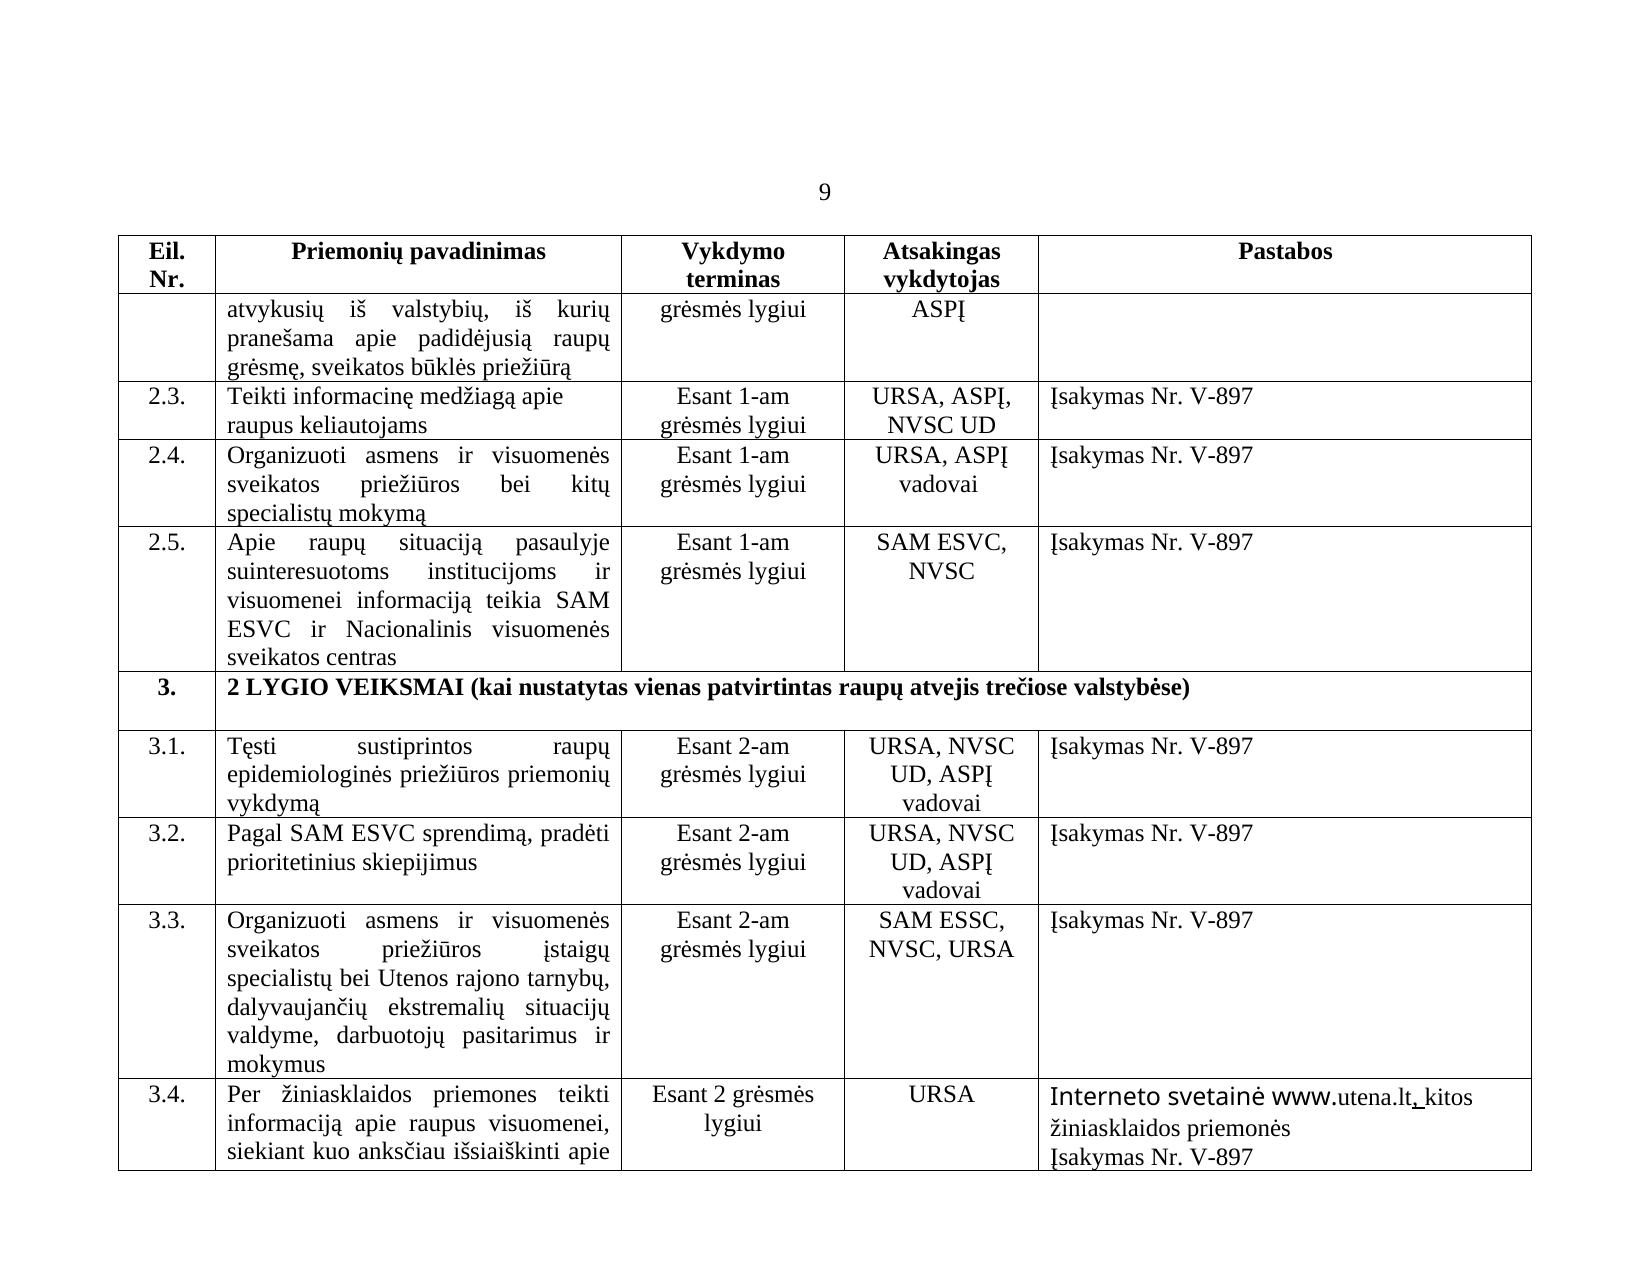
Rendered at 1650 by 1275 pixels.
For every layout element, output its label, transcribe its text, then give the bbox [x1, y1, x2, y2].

table_cell Esant 1-am grėsmės lygiui [622, 382, 844, 439]
table_cell 2 LYGIO VEIKSMAI (kai nustatytas vienas patvirtintas raupų atvejis trečiose valstybėse) [216, 672, 1531, 730]
table_cell URSA [845, 1079, 1038, 1170]
table_cell Esant 2-am grėsmės lygiui [622, 905, 844, 1078]
table_cell 3. [119, 672, 215, 730]
table_cell [1039, 294, 1531, 381]
table_cell 3.1. [119, 731, 215, 817]
table_cell 2.4. [119, 440, 215, 526]
table_cell atvykusių iš valstybių, iš kurių pranešama apie padidėjusią raupų grėsmę, sveikatos būklės priežiūrą [216, 294, 621, 381]
table_cell Įsakymas Nr. V-897 [1039, 382, 1531, 439]
table_cell [119, 294, 215, 381]
table_header Priemonių pavadinimas [216, 236, 621, 293]
table_cell Esant 2-am grėsmės lygiui [622, 731, 844, 817]
table_cell Įsakymas Nr. V-897 [1039, 527, 1531, 671]
table_cell Esant 1-am grėsmės lygiui [622, 527, 844, 671]
table_cell URSA, ASPĮ, NVSC UD [845, 382, 1038, 439]
table_cell Organizuoti asmens ir visuomenės sveikatos priežiūros bei kitų specialistų mokymą [216, 440, 621, 526]
table_cell Organizuoti asmens ir visuomenės sveikatos priežiūros įstaigų specialistų bei Utenos rajono tarnybų, dalyvaujančių ekstremalių situacijų valdyme, darbuotojų pasitarimus ir mokymus [216, 905, 621, 1078]
table_cell Esant 1-am grėsmės lygiui [622, 440, 844, 526]
table_header Eil. Nr. [119, 236, 215, 293]
table_header Pastabos [1039, 236, 1531, 293]
table_cell URSA, NVSC UD, ASPĮ vadovai [845, 818, 1038, 904]
table_cell Įsakymas Nr. V-897 [1039, 905, 1531, 1078]
table_cell Esant 2-am grėsmės lygiui [622, 818, 844, 904]
table_cell Tęsti sustiprintos raupų epidemiologinės priežiūros priemonių vykdymą [216, 731, 621, 817]
table_cell ASPĮ [845, 294, 1038, 381]
table_cell URSA, ASPĮ vadovai [845, 440, 1038, 526]
table_cell grėsmės lygiui [622, 294, 844, 381]
table_header Atsakingas vykdytojas [845, 236, 1038, 293]
table_cell URSA, NVSC UD, ASPĮ vadovai [845, 731, 1038, 817]
table_cell Apie raupų situaciją pasaulyje suinteresuotoms institucijoms ir visuomenei informaciją teikia SAM ESVC ir Nacionalinis visuomenės sveikatos centras [216, 527, 621, 671]
table_cell 3.2. [119, 818, 215, 904]
table_cell Teikti informacinę medžiagą apie raupus keliautojams [216, 382, 621, 439]
table_cell SAM ESVC, NVSC [845, 527, 1038, 671]
table_cell Įsakymas Nr. V-897 [1039, 731, 1531, 817]
table_cell 2.3. [119, 382, 215, 439]
table_cell Įsakymas Nr. V-897 [1039, 440, 1531, 526]
table_cell Interneto svetainė www.utena.lt, kitos žiniasklaidos priemonės Įsakymas Nr. V-897 [1039, 1079, 1531, 1170]
table_cell SAM ESSC, NVSC, URSA [845, 905, 1038, 1078]
table_header Vykdymo terminas [622, 236, 844, 293]
table_cell Esant 2 grėsmės lygiui [622, 1079, 844, 1170]
table_cell Per žiniasklaidos priemones teikti informaciją apie raupus visuomenei, siekiant kuo anksčiau išsiaiškinti apie [216, 1079, 621, 1170]
table_cell 3.3. [119, 905, 215, 1078]
table_cell 3.4. [119, 1079, 215, 1170]
table_cell 2.5. [119, 527, 215, 671]
table_cell Įsakymas Nr. V-897 [1039, 818, 1531, 904]
table_cell Pagal SAM ESVC sprendimą, pradėti prioritetinius skiepijimus [216, 818, 621, 904]
